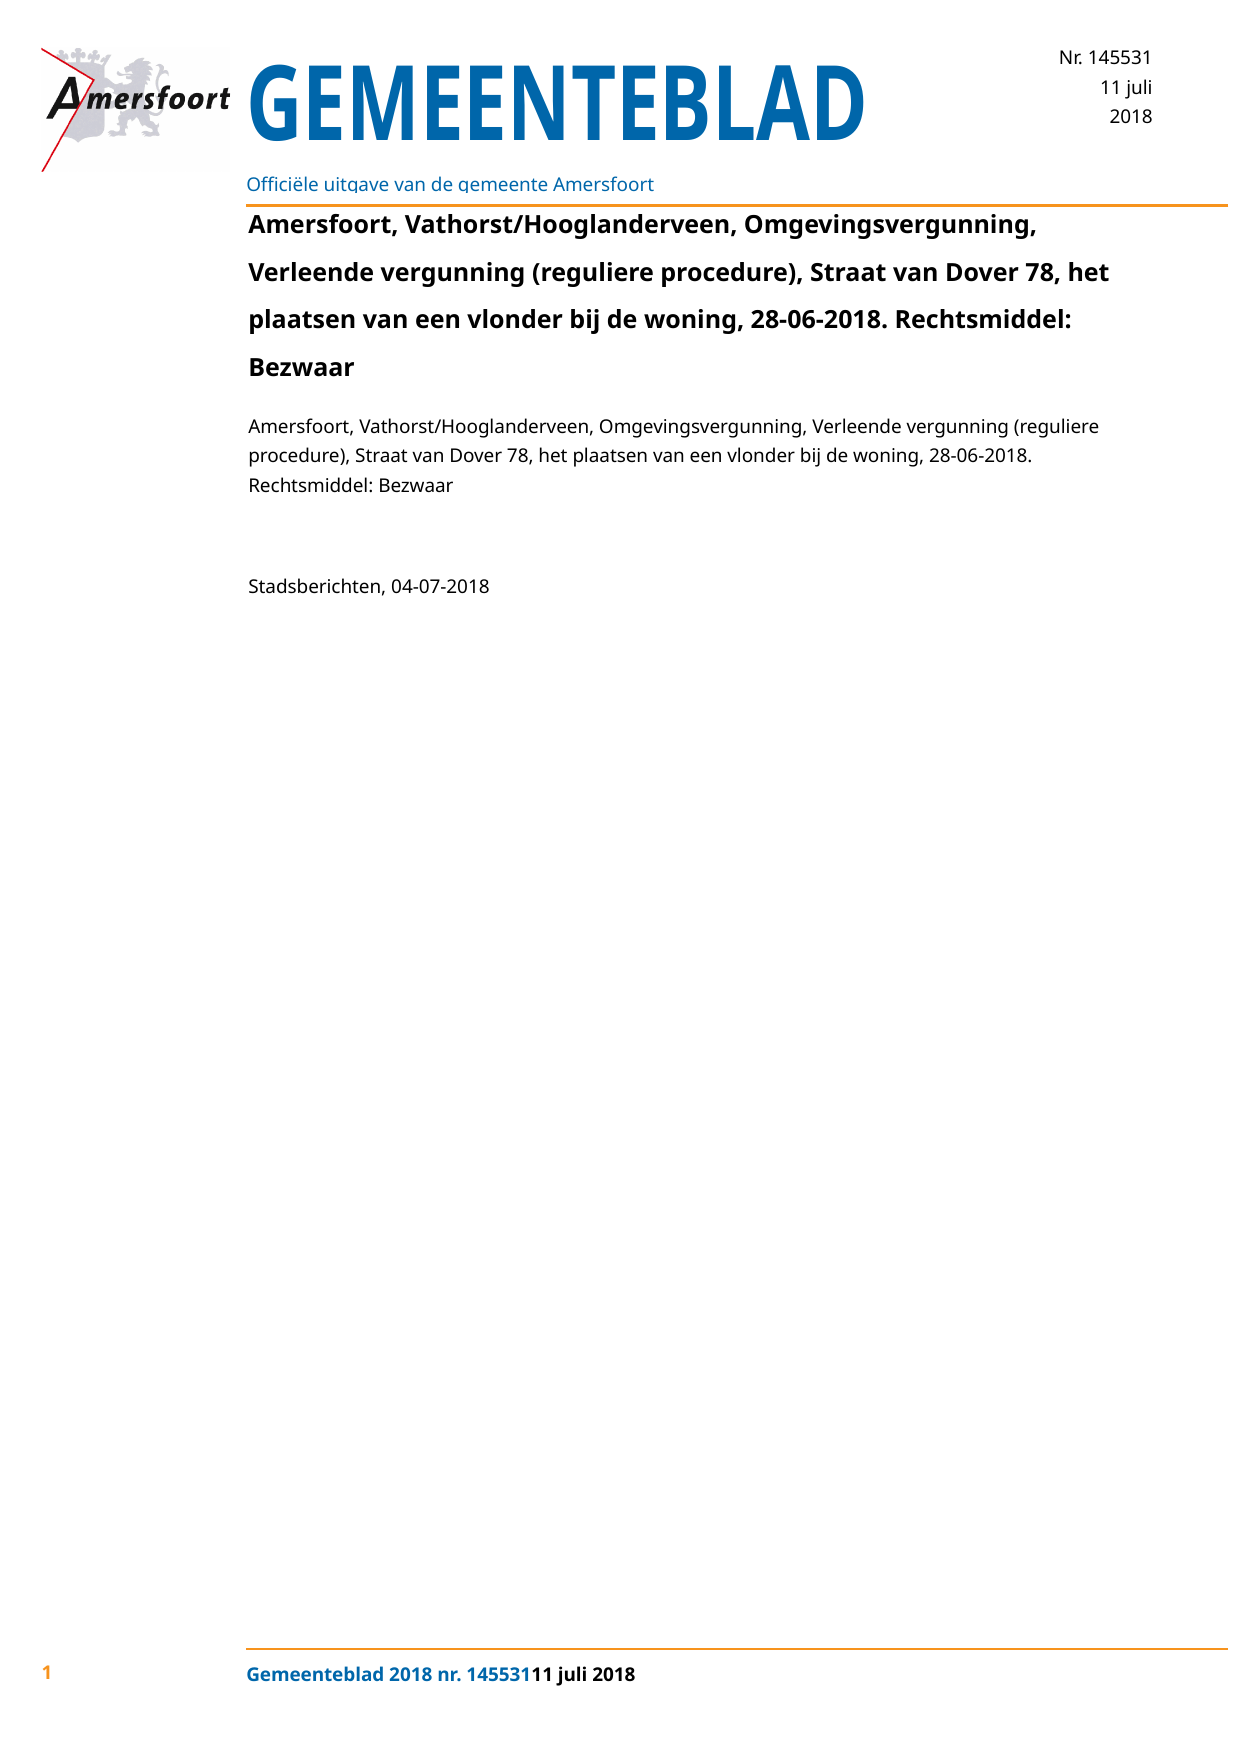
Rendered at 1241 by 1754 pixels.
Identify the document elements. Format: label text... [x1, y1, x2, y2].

text Amersfoort, Vathorst/Hooglanderveen, Omgevingsvergunning, Verleende vergunning (reguliere procedure), Straat van Dover 78, het plaatsen van een vlonder bij de woning, 28-06-2018. Rechtsmiddel: Bezwaar [248, 207, 1152, 384]
text Amersfoort, Vathorst/Hooglanderveen, Omgevingsvergunning, Verleende vergunning (reguliere procedure), Straat van Dover 78, het plaatsen van een vlonder bij de woning, 28-06-2018. Rechtsmiddel: Bezwaar [248, 413, 1152, 498]
picture [41, 47, 231, 172]
text Stadsberichten, 04-07-2018 [248, 573, 1152, 599]
